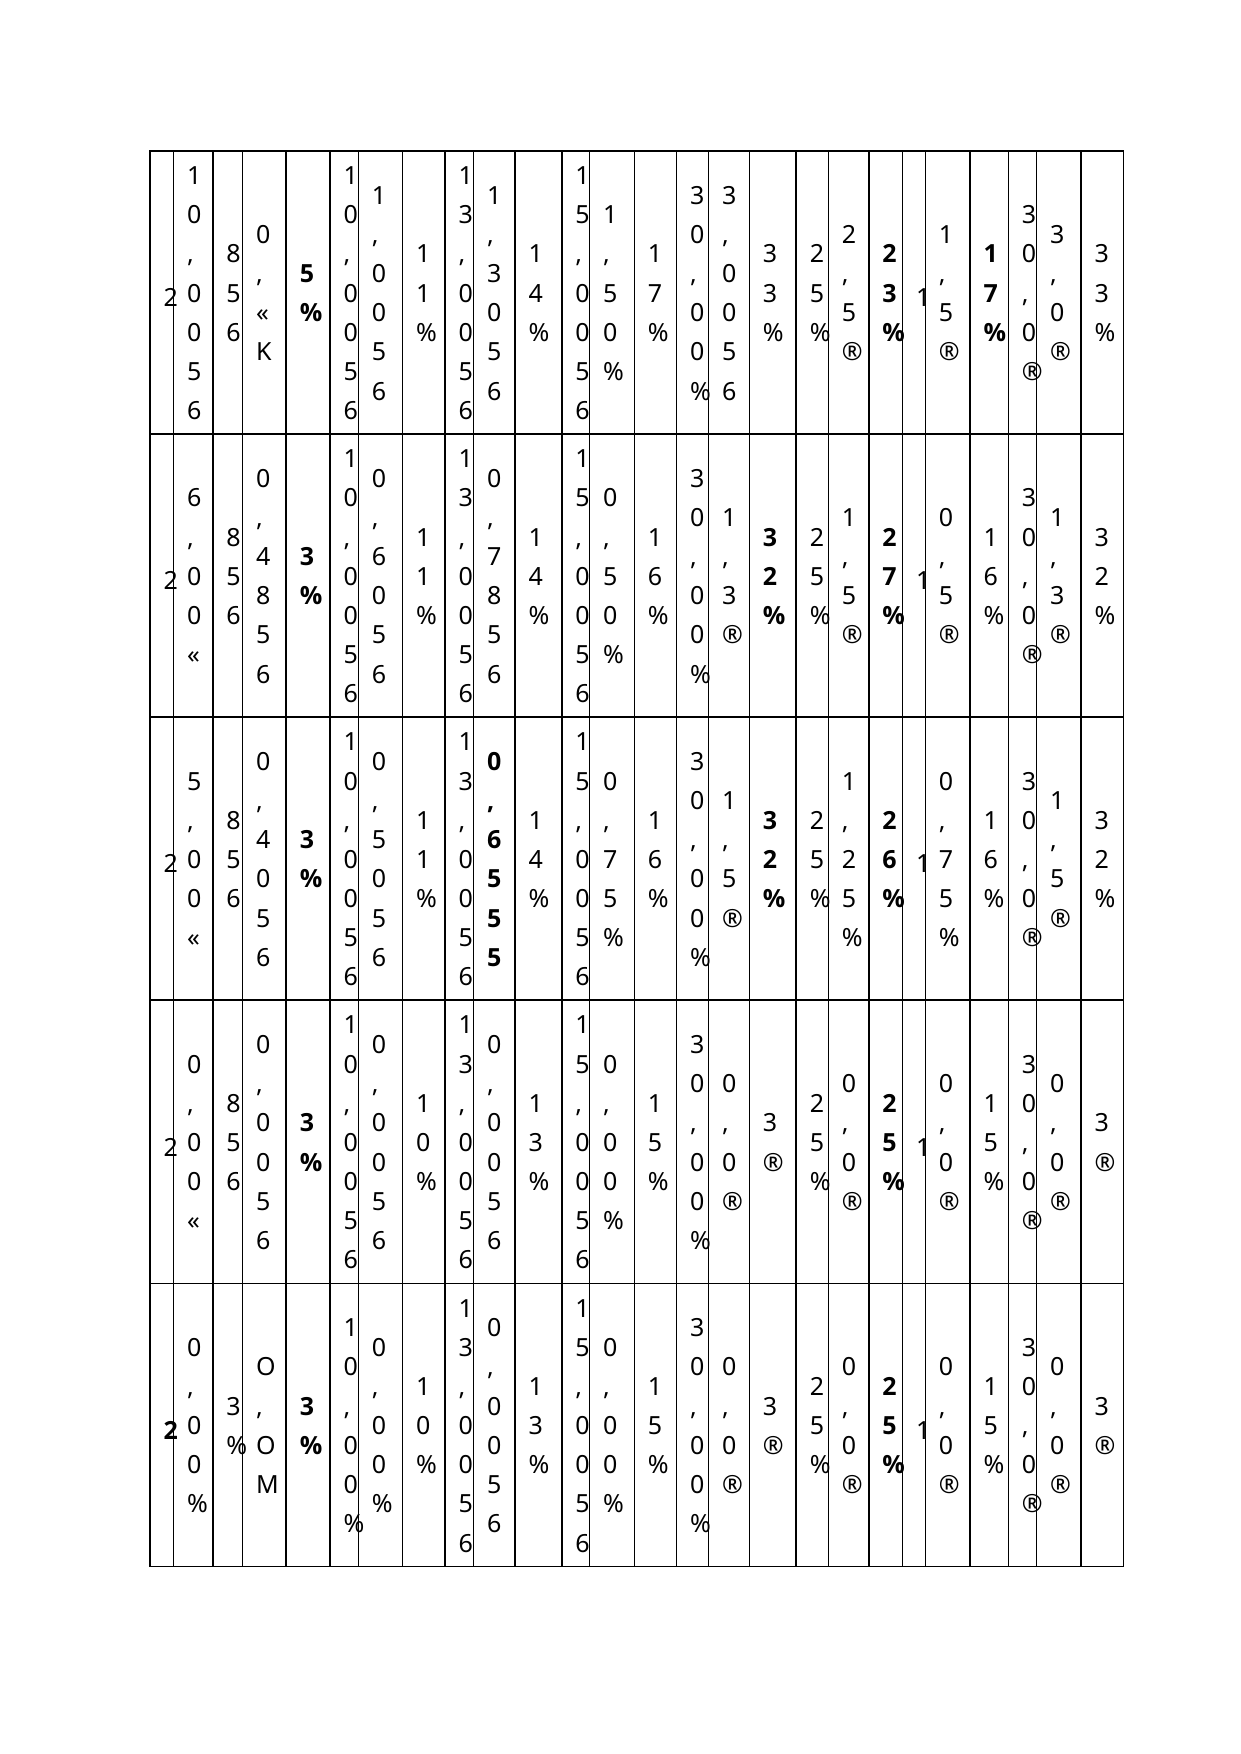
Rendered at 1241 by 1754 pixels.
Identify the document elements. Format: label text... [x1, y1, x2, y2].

table_cell 2011* [151, 1284, 173, 1566]
table_cell 0,0® [1037, 1284, 1080, 1566]
table_cell 14% [516, 718, 561, 999]
table_cell 25% [797, 1284, 828, 1566]
table_cell 30,0® [1009, 718, 1036, 999]
table_cell 5% [287, 152, 329, 433]
table_cell 0,0056 [474, 1284, 514, 1566]
table_cell 0,00% [590, 1284, 634, 1566]
table_cell 10,0056 [331, 718, 358, 999]
table_cell 0,50% [590, 435, 634, 716]
table_cell 0,00% [174, 1284, 212, 1566]
table_cell 1,3® [709, 435, 749, 716]
table_cell 856 [214, 1001, 242, 1282]
table_cell 0,00% [590, 1001, 634, 1282]
table_cell 13,0056 [446, 152, 473, 433]
table_cell 10,00% [331, 1284, 358, 1566]
table_cell 30,0® [1009, 1001, 1036, 1282]
table_cell 3® [1082, 1001, 1123, 1282]
table_cell 33% [1082, 152, 1123, 433]
table_cell 30,00% [677, 152, 708, 433]
table_cell 0,«Κ [243, 152, 285, 433]
table_cell 13,0056 [446, 435, 473, 716]
table_cell 3% [214, 1284, 242, 1566]
table_cell 0,5056 [359, 718, 402, 999]
table_cell 14% [516, 435, 561, 716]
table_cell 0,0056 [243, 1001, 285, 1282]
table_cell 32% [1082, 718, 1123, 999]
table_cell 15% [635, 1284, 676, 1566]
table_cell 15,0® [903, 152, 925, 433]
table_cell 30,00% [677, 718, 708, 999]
table_cell 0,0® [1037, 1001, 1080, 1282]
table_cell 0,0® [926, 1001, 969, 1282]
table_cell 32% [750, 435, 795, 716]
table_cell 15,0® [903, 1001, 925, 1282]
table_cell 0,0® [926, 1284, 969, 1566]
table_cell 30,0® [1009, 152, 1036, 433]
table_cell 30,0® [1009, 435, 1036, 716]
table_cell 13% [516, 1284, 561, 1566]
table_cell 16% [971, 718, 1008, 999]
table_cell 25% [797, 718, 828, 999]
table_cell 3® [750, 1284, 795, 1566]
table_cell 3% [287, 435, 329, 716]
table_cell 16% [971, 435, 1008, 716]
table_cell 1,5® [1037, 718, 1080, 999]
table_cell 33% [750, 152, 795, 433]
table_cell 25% [870, 1001, 902, 1282]
table_cell 0,00% [359, 1284, 402, 1566]
table_cell 0,4056 [243, 718, 285, 999]
table_cell 10,0056 [331, 152, 358, 433]
table_cell 30,00% [677, 1284, 708, 1566]
table_cell 0,0056 [359, 1001, 402, 1282]
table_cell 15,0® [903, 1284, 925, 1566]
table_cell 25% [797, 152, 828, 433]
table_cell 3% [287, 1284, 329, 1566]
table_cell 15,0® [903, 435, 925, 716]
table_cell 0,75% [590, 718, 634, 999]
table_cell 0,0® [829, 1284, 868, 1566]
table_cell 10,0056 [331, 435, 358, 716]
table_cell 17% [635, 152, 676, 433]
table_cell 13,0056 [446, 718, 473, 999]
table_cell 1,5® [829, 435, 868, 716]
table_cell 1,5® [926, 152, 969, 433]
table_cell 0,6056 [359, 435, 402, 716]
table_cell 11% [403, 152, 444, 433]
table_cell 10,0056 [331, 1001, 358, 1282]
table_cell 2005 [151, 718, 173, 999]
table_cell 0,0® [709, 1284, 749, 1566]
table_cell 856 [214, 718, 242, 999]
table_cell 0,0® [709, 1001, 749, 1282]
table_cell 15,0056 [563, 1001, 589, 1282]
table_cell 30,0® [1009, 1284, 1036, 1566]
table_cell 10% [403, 1284, 444, 1566]
table_cell 25% [870, 1284, 902, 1566]
table_cell 15% [635, 1001, 676, 1282]
table_cell 14% [516, 152, 561, 433]
table_cell 32% [1082, 435, 1123, 716]
table_cell 1,5® [709, 718, 749, 999]
table_cell 27% [870, 435, 902, 716]
table_cell 0,00« [174, 1001, 212, 1282]
table_cell 10,0056 [174, 152, 212, 433]
table_cell 2007 [151, 152, 173, 433]
table_cell 32% [750, 718, 795, 999]
table_cell 1,25% [829, 718, 868, 999]
table_cell 11% [403, 435, 444, 716]
table_cell 13,0056 [446, 1284, 473, 1566]
table_cell 0,75% [926, 718, 969, 999]
table_cell 0,5® [926, 435, 969, 716]
table_cell 10% [403, 1001, 444, 1282]
table_cell 15,0056 [563, 718, 589, 999]
table_cell 0,7856 [474, 435, 514, 716]
table_cell 0,4856 [243, 435, 285, 716]
table_cell 15% [971, 1001, 1008, 1282]
table_cell 15,0056 [563, 152, 589, 433]
table_cell Ο,ΟΜ [243, 1284, 285, 1566]
table_cell 13% [516, 1001, 561, 1282]
table_cell 2,5® [829, 152, 868, 433]
table_cell 15,0® [903, 718, 925, 999]
table_cell 23% [870, 152, 902, 433]
table_cell 856 [214, 435, 242, 716]
table_cell 13,0056 [446, 1001, 473, 1282]
table_cell 1,0056 [359, 152, 402, 433]
table_cell 2008 [151, 435, 173, 716]
table_cell 856 [214, 152, 242, 433]
table_cell 15,0056 [563, 435, 589, 716]
table_cell 2010* [151, 1001, 173, 1282]
table_cell 1,3® [1037, 435, 1080, 716]
table_cell 25% [797, 435, 828, 716]
table_cell 3% [287, 718, 329, 999]
table_cell 0,0056 [474, 1001, 514, 1282]
table_cell 30,00% [677, 1001, 708, 1282]
table_cell 26% [870, 718, 902, 999]
table_cell 16% [635, 718, 676, 999]
table_cell 15,0056 [563, 1284, 589, 1566]
table_cell 3® [1082, 1284, 1123, 1566]
table_cell 3,0® [1037, 152, 1080, 433]
table_cell 3® [750, 1001, 795, 1282]
table_cell 25% [797, 1001, 828, 1282]
table_cell 3,0056 [709, 152, 749, 433]
table_cell 6,00« [174, 435, 212, 716]
table_cell 0,6555 [474, 718, 514, 999]
table_cell 1,3056 [474, 152, 514, 433]
table_cell 11% [403, 718, 444, 999]
table_cell 30,00% [677, 435, 708, 716]
table_cell 17% [971, 152, 1008, 433]
table_cell 3% [287, 1001, 329, 1282]
table_cell 15% [971, 1284, 1008, 1566]
table_cell 0,0® [829, 1001, 868, 1282]
table_cell 16% [635, 435, 676, 716]
table_cell 5,00« [174, 718, 212, 999]
table_cell 1,50% [590, 152, 634, 433]
